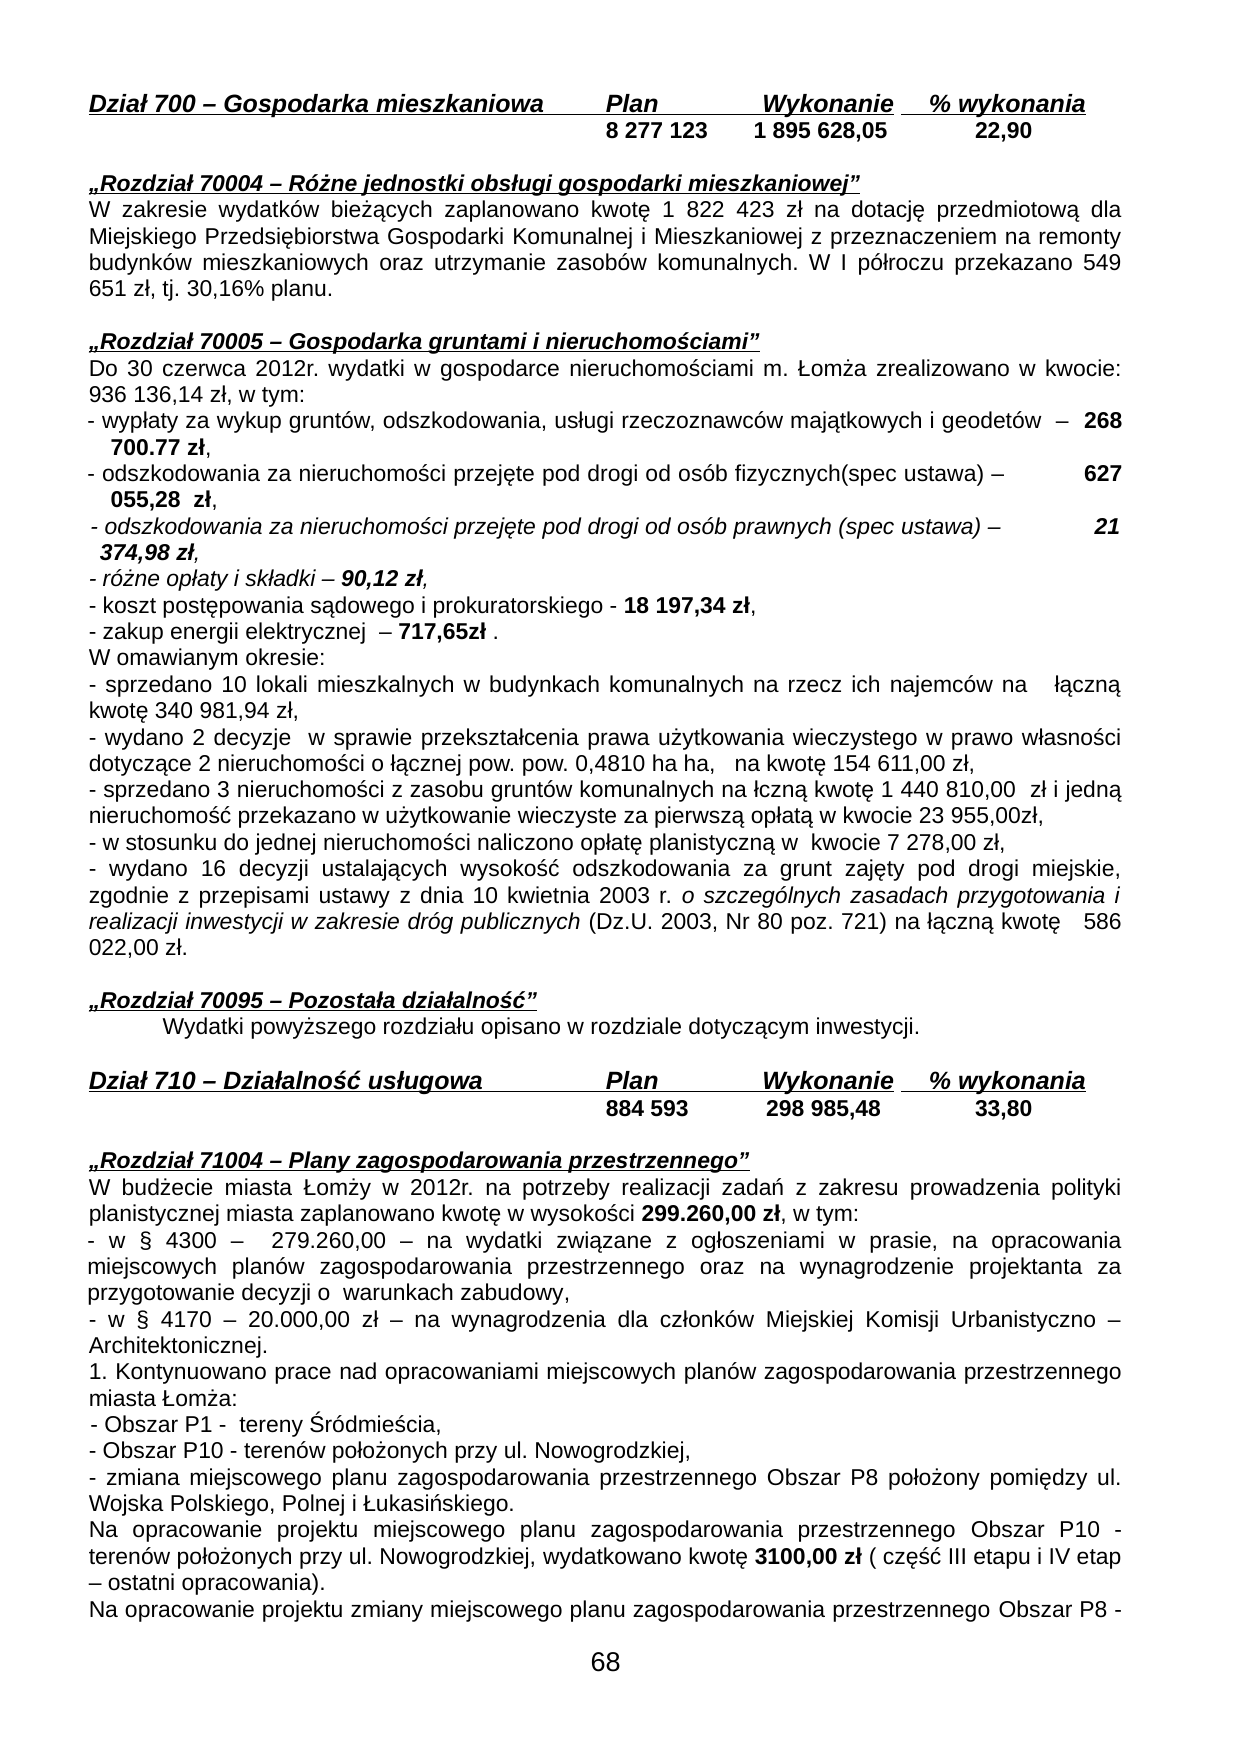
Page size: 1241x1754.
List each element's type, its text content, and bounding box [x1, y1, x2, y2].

text Wydatki powyższego rozdziału opisano w rozdziale dotyczącym inwestycji. [88, 1013, 1122, 1040]
text W omawianym okresie: [88, 644, 1122, 671]
text Dział 700 – Gospodarka mieszkaniowa Plan Wykonanie % wykonania [88, 88, 1122, 117]
list - Obszar P1 - tereny Śródmieścia, [87, 1411, 1122, 1437]
text „Rozdział 71004 – Plany zagospodarowania przestrzennego” [88, 1147, 1122, 1174]
list - wydano 2 decyzje w sprawie przekształcenia prawa użytkowania wieczystego w prawo własności dotyczące 2 nieruchomości o łącznej pow. pow. 0,4810 ha ha, na kwotę 154 611,00 zł, [88, 723, 1122, 776]
text Na opracowanie projektu miejscowego planu zagospodarowania przestrzennego Obszar P10 - terenów położonych przy ul. Nowogrodzkiej, wydatkowano kwotę 3100,00 zł ( część III etapu i IV etap – ostatni opracowania). [88, 1516, 1122, 1596]
list - zmiana miejscowego planu zagospodarowania przestrzennego Obszar P8 położony pomiędzy ul. Wojska Polskiego, Polnej i Łukasińskiego. [88, 1464, 1122, 1516]
list - w stosunku do jednej nieruchomości naliczono opłatę planistyczną w kwocie 7 278,00 zł, [88, 829, 1122, 855]
subtitle - odszkodowania za nieruchomości przejęte pod drogi od osób prawnych (spec ustawa) – 21 374,98 zł, [90, 513, 1122, 565]
text - zakup energii elektrycznej – 717,65zł . [88, 618, 1122, 644]
text - odszkodowania za nieruchomości przejęte pod drogi od osób fizycznych(spec ustawa) – 627 055,28 zł, [87, 460, 1122, 513]
list - sprzedano 3 nieruchomości z zasobu gruntów komunalnych na łczną kwotę 1 440 810,00 zł i jedną nieruchomość przekazano w użytkowanie wieczyste za pierwszą opłatą w kwocie 23 955,00zł, [88, 776, 1122, 829]
text „Rozdział 70095 – Pozostała działalność” [88, 987, 1122, 1013]
text Do 30 czerwca 2012r. wydatki w gospodarce nieruchomościami m. Łomża zrealizowano w kwocie: 936 136,14 zł, w tym: [88, 354, 1122, 407]
list - wydano 16 decyzji ustalających wysokość odszkodowania za grunt zajęty pod drogi miejskie, zgodnie z przepisami ustawy z dnia 10 kwietnia 2003 r. o szczególnych zasadach przygotowania i realizacji inwestycji w zakresie dróg publicznych (Dz.U. 2003, Nr 80 poz. 721) na łączną kwotę 586 022,00 zł. [88, 855, 1122, 961]
text 8 277 123 1 895 628,05 22,90 [88, 117, 1122, 144]
text „Rozdział 70005 – Gospodarka gruntami i nieruchomościami” [88, 328, 1122, 354]
list - Obszar P10 - terenów położonych przy ul. Nowogrodzkiej, [88, 1437, 1122, 1464]
text W zakresie wydatków bieżących zaplanowano kwotę 1 822 423 zł na dotację przedmiotową dla Miejskiego Przedsiębiorstwa Gospodarki Komunalnej i Mieszkaniowej z przeznaczeniem na remonty budynków mieszkaniowych oraz utrzymanie zasobów komunalnych. W I półroczu przekazano 549 651 zł, tj. 30,16% planu. [88, 196, 1122, 302]
text - koszt postępowania sądowego i prokuratorskiego - 18 197,34 zł, [88, 592, 1122, 618]
text Dział 710 – Działalność usługowa Plan Wykonanie % wykonania [88, 1066, 1122, 1095]
text 884 593 298 985,48 33,80 [88, 1095, 1122, 1121]
list - sprzedano 10 lokali mieszkalnych w budynkach komunalnych na rzecz ich najemców na łączną kwotę 340 981,94 zł, [88, 671, 1122, 723]
text Na opracowanie projektu zmiany miejscowego planu zagospodarowania przestrzennego Obszar P8 [88, 1596, 1122, 1622]
text W budżecie miasta Łomży w 2012r. na potrzeby realizacji zadań z zakresu prowadzenia polityki planistycznej miasta zaplanowano kwotę w wysokości 299.260,00 zł, w tym: [88, 1174, 1122, 1227]
list - w § 4170 – 20.000,00 zł – na wynagrodzenia dla członków Miejskiej Komisji Urbanistyczno – Architektonicznej. [88, 1306, 1122, 1358]
text - wypłaty za wykup gruntów, odszkodowania, usługi rzeczoznawców majątkowych i geodetów – 268 700.77 zł, [87, 407, 1122, 460]
text 1. Kontynuowano prace nad opracowaniami miejscowych planów zagospodarowania przestrzennego miasta Łomża: [88, 1358, 1122, 1411]
text „Rozdział 70004 – Różne jednostki obsługi gospodarki mieszkaniowej” [88, 170, 1122, 196]
list - w § 4300 – 279.260,00 – na wydatki związane z ogłoszeniami w prasie, na opracowania miejscowych planów zagospodarowania przestrzennego oraz na wynagrodzenie projektanta za przygotowanie decyzji o warunkach zabudowy, [87, 1227, 1122, 1306]
subtitle - różne opłaty i składki – 90,12 zł, [88, 565, 1122, 592]
